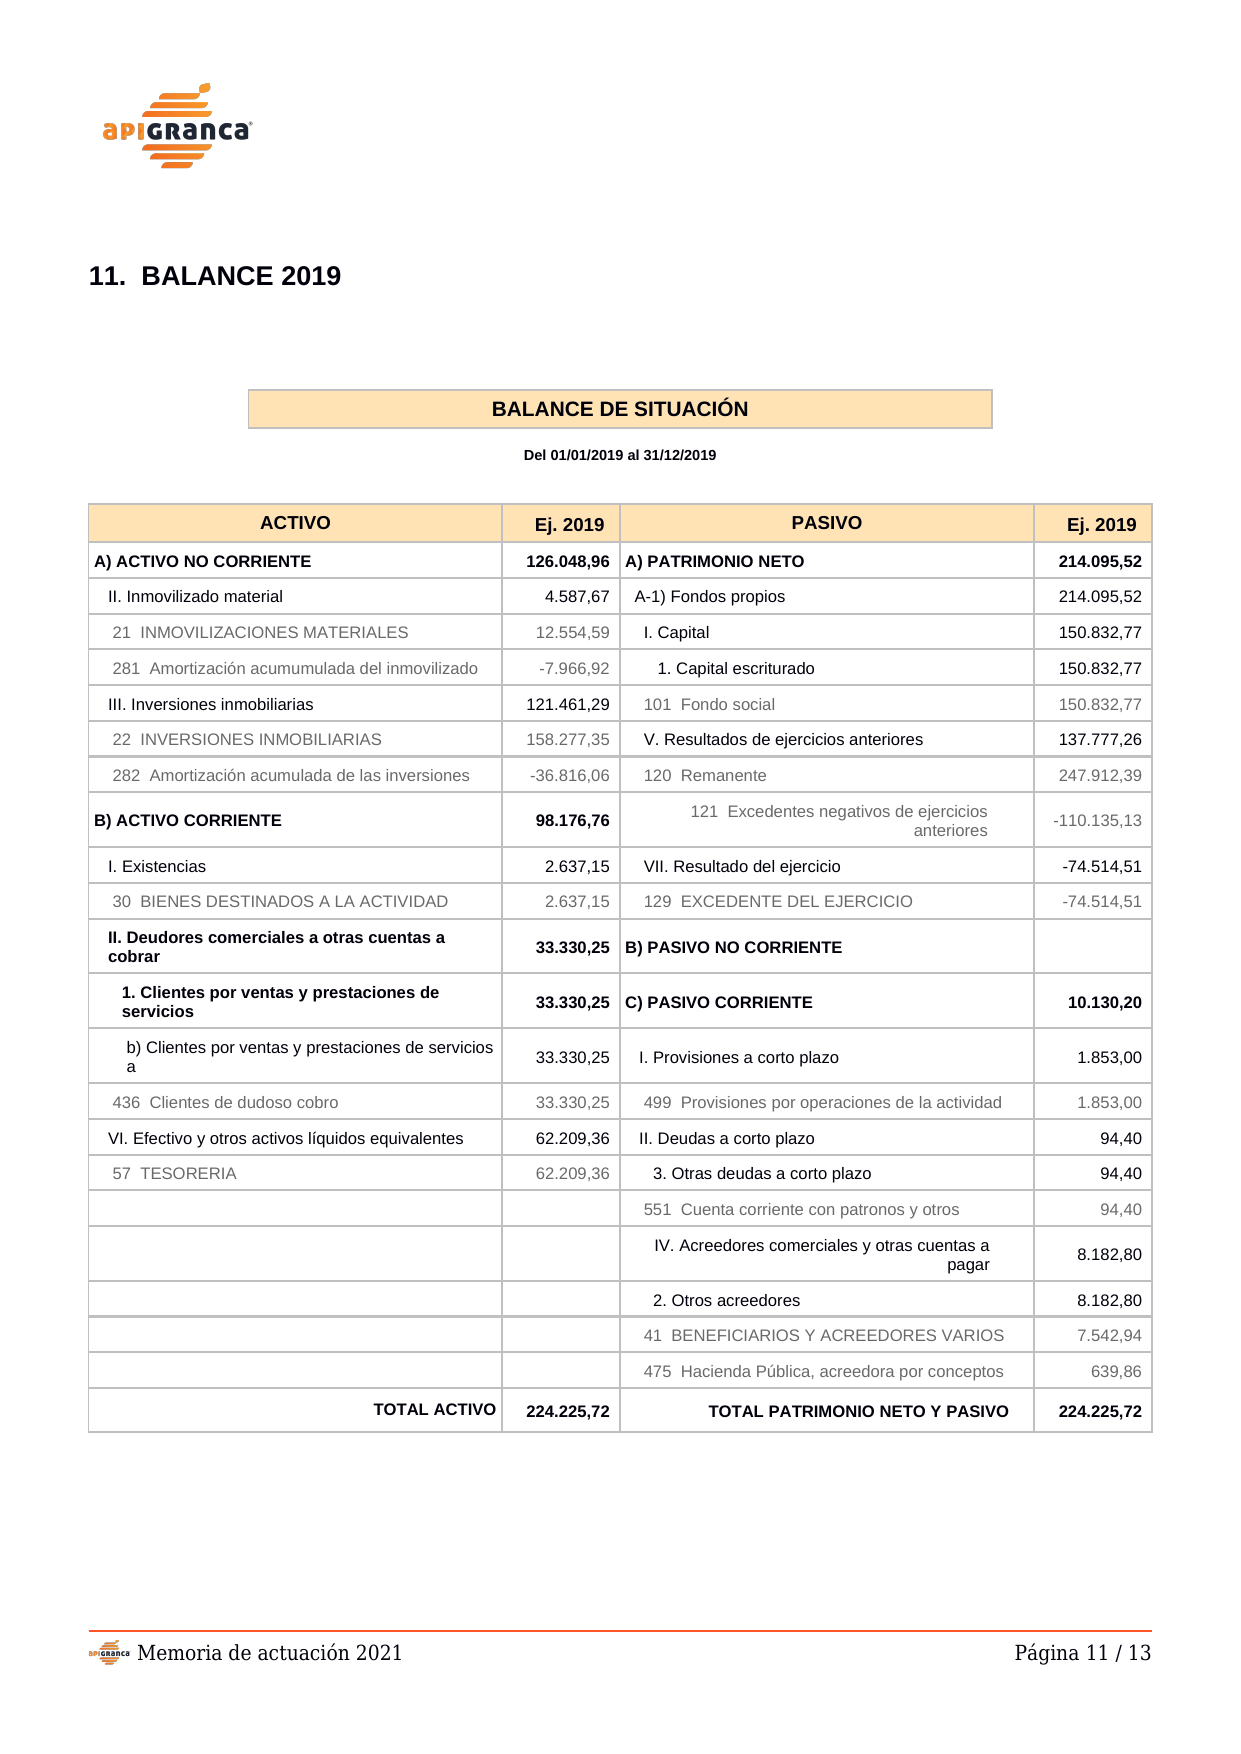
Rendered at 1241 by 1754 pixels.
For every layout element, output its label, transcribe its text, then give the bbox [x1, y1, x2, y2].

table_header PASIVO [621, 505, 1033, 541]
table_cell 129 EXCEDENTE DEL EJERCICIO [621, 884, 1033, 917]
table_cell 224.225,72 [503, 1389, 619, 1431]
table_header Ej. 2019 [503, 505, 619, 541]
table_cell 247.912,39 [1035, 758, 1151, 791]
table_cell 475 Hacienda Pública, acreedora por conceptos [621, 1353, 1033, 1387]
table_cell 2.637,15 [503, 884, 619, 917]
table_cell 41 BENEFICIARIOS Y ACREEDORES VARIOS [621, 1318, 1033, 1351]
table_cell [1035, 920, 1151, 972]
table_cell 2.637,15 [503, 848, 619, 882]
table_cell 33.330,25 [503, 1084, 619, 1118]
table_cell -110.135,13 [1035, 793, 1151, 846]
table_cell 94,40 [1035, 1191, 1151, 1225]
table_cell [89, 1353, 501, 1387]
table_cell [89, 1318, 501, 1351]
table_cell [503, 1191, 619, 1225]
table_cell B) ACTIVO CORRIENTE [89, 793, 501, 846]
table_cell [503, 1353, 619, 1387]
table_cell A-1) Fondos propios [621, 579, 1033, 612]
table_cell 57 TESORERIA [89, 1156, 501, 1189]
table_cell -36.816,06 [503, 758, 619, 791]
table_cell B) PASIVO NO CORRIENTE [621, 920, 1033, 972]
table_cell 21 INMOVILIZACIONES MATERIALES [89, 615, 501, 648]
table_cell 158.277,35 [503, 722, 619, 755]
table_cell V. Resultados de ejercicios anteriores [621, 722, 1033, 755]
table_cell 150.832,77 [1035, 615, 1151, 648]
table_cell TOTAL ACTIVO [89, 1389, 501, 1431]
table_cell 121.461,29 [503, 686, 619, 719]
table_cell [89, 1227, 501, 1280]
table_cell I. Capital [621, 615, 1033, 648]
table_cell IV. Acreedores comerciales y otras cuentas a pagar [621, 1227, 1033, 1280]
table_header Ej. 2019 [1035, 505, 1151, 541]
table_cell 101 Fondo social [621, 686, 1033, 719]
subtitle BALANCE 2019 [88, 259, 1152, 291]
table_cell 281 Amortización acumumulada del inmovilizado [89, 650, 501, 684]
table_cell -74.514,51 [1035, 848, 1151, 882]
table_cell [89, 1191, 501, 1225]
table_cell 10.130,20 [1035, 974, 1151, 1027]
picture [102, 82, 253, 170]
table_cell 62.209,36 [503, 1156, 619, 1189]
table_cell 137.777,26 [1035, 722, 1151, 755]
table_header ACTIVO [89, 505, 501, 541]
table_cell [503, 1282, 619, 1315]
table_cell A) PATRIMONIO NETO [621, 543, 1033, 577]
table_header BALANCE DE SITUACIÓN [249, 391, 991, 427]
table_cell II. Deudas a corto plazo [621, 1120, 1033, 1153]
table_cell 12.554,59 [503, 615, 619, 648]
table_cell 214.095,52 [1035, 543, 1151, 577]
table_cell 1.853,00 [1035, 1084, 1151, 1118]
text Del 01/01/2019 al 31/12/2019 [88, 446, 1152, 463]
table_cell 120 Remanente [621, 758, 1033, 791]
table_cell II. Deudores comerciales a otras cuentas a cobrar [89, 920, 501, 972]
table_cell 4.587,67 [503, 579, 619, 612]
table_cell I. Existencias [89, 848, 501, 882]
table_cell 639,86 [1035, 1353, 1151, 1387]
table_cell VI. Efectivo y otros activos líquidos equivalentes [89, 1120, 501, 1153]
table_cell b) Clientes por ventas y prestaciones de servicios a [89, 1029, 501, 1082]
table_cell 214.095,52 [1035, 579, 1151, 612]
table_cell 62.209,36 [503, 1120, 619, 1153]
table_cell A) ACTIVO NO CORRIENTE [89, 543, 501, 577]
table_cell 8.182,80 [1035, 1227, 1151, 1280]
table_cell [503, 1227, 619, 1280]
table_cell 22 INVERSIONES INMOBILIARIAS [89, 722, 501, 755]
table_cell 8.182,80 [1035, 1282, 1151, 1315]
table_cell 3. Otras deudas a corto plazo [621, 1156, 1033, 1189]
table_cell 33.330,25 [503, 1029, 619, 1082]
table_cell 1. Clientes por ventas y prestaciones de servicios [89, 974, 501, 1027]
table_cell 94,40 [1035, 1120, 1151, 1153]
table_cell 98.176,76 [503, 793, 619, 846]
table_cell 499 Provisiones por operaciones de la actividad [621, 1084, 1033, 1118]
table_cell 224.225,72 [1035, 1389, 1151, 1431]
table_cell [89, 1282, 501, 1315]
table_cell -74.514,51 [1035, 884, 1151, 917]
table_cell 150.832,77 [1035, 686, 1151, 719]
table_cell -7.966,92 [503, 650, 619, 684]
table_cell TOTAL PATRIMONIO NETO Y PASIVO [621, 1389, 1033, 1431]
table_cell 121 Excedentes negativos de ejercicios anteriores [621, 793, 1033, 846]
table_cell I. Provisiones a corto plazo [621, 1029, 1033, 1082]
table_cell 126.048,96 [503, 543, 619, 577]
table_cell 94,40 [1035, 1156, 1151, 1189]
table_cell II. Inmovilizado material [89, 579, 501, 612]
table_cell 1.853,00 [1035, 1029, 1151, 1082]
table_cell [503, 1318, 619, 1351]
table_cell 30 BIENES DESTINADOS A LA ACTIVIDAD [89, 884, 501, 917]
table_cell III. Inversiones inmobiliarias [89, 686, 501, 719]
table_cell 7.542,94 [1035, 1318, 1151, 1351]
picture [88, 1640, 131, 1665]
table_cell 2. Otros acreedores [621, 1282, 1033, 1315]
table_cell 551 Cuenta corriente con patronos y otros [621, 1191, 1033, 1225]
table_cell 33.330,25 [503, 920, 619, 972]
table_cell 33.330,25 [503, 974, 619, 1027]
table_cell 436 Clientes de dudoso cobro [89, 1084, 501, 1118]
table_cell 282 Amortización acumulada de las inversiones [89, 758, 501, 791]
table_cell 1. Capital escriturado [621, 650, 1033, 684]
table_cell C) PASIVO CORRIENTE [621, 974, 1033, 1027]
table_cell 150.832,77 [1035, 650, 1151, 684]
table_cell VII. Resultado del ejercicio [621, 848, 1033, 882]
